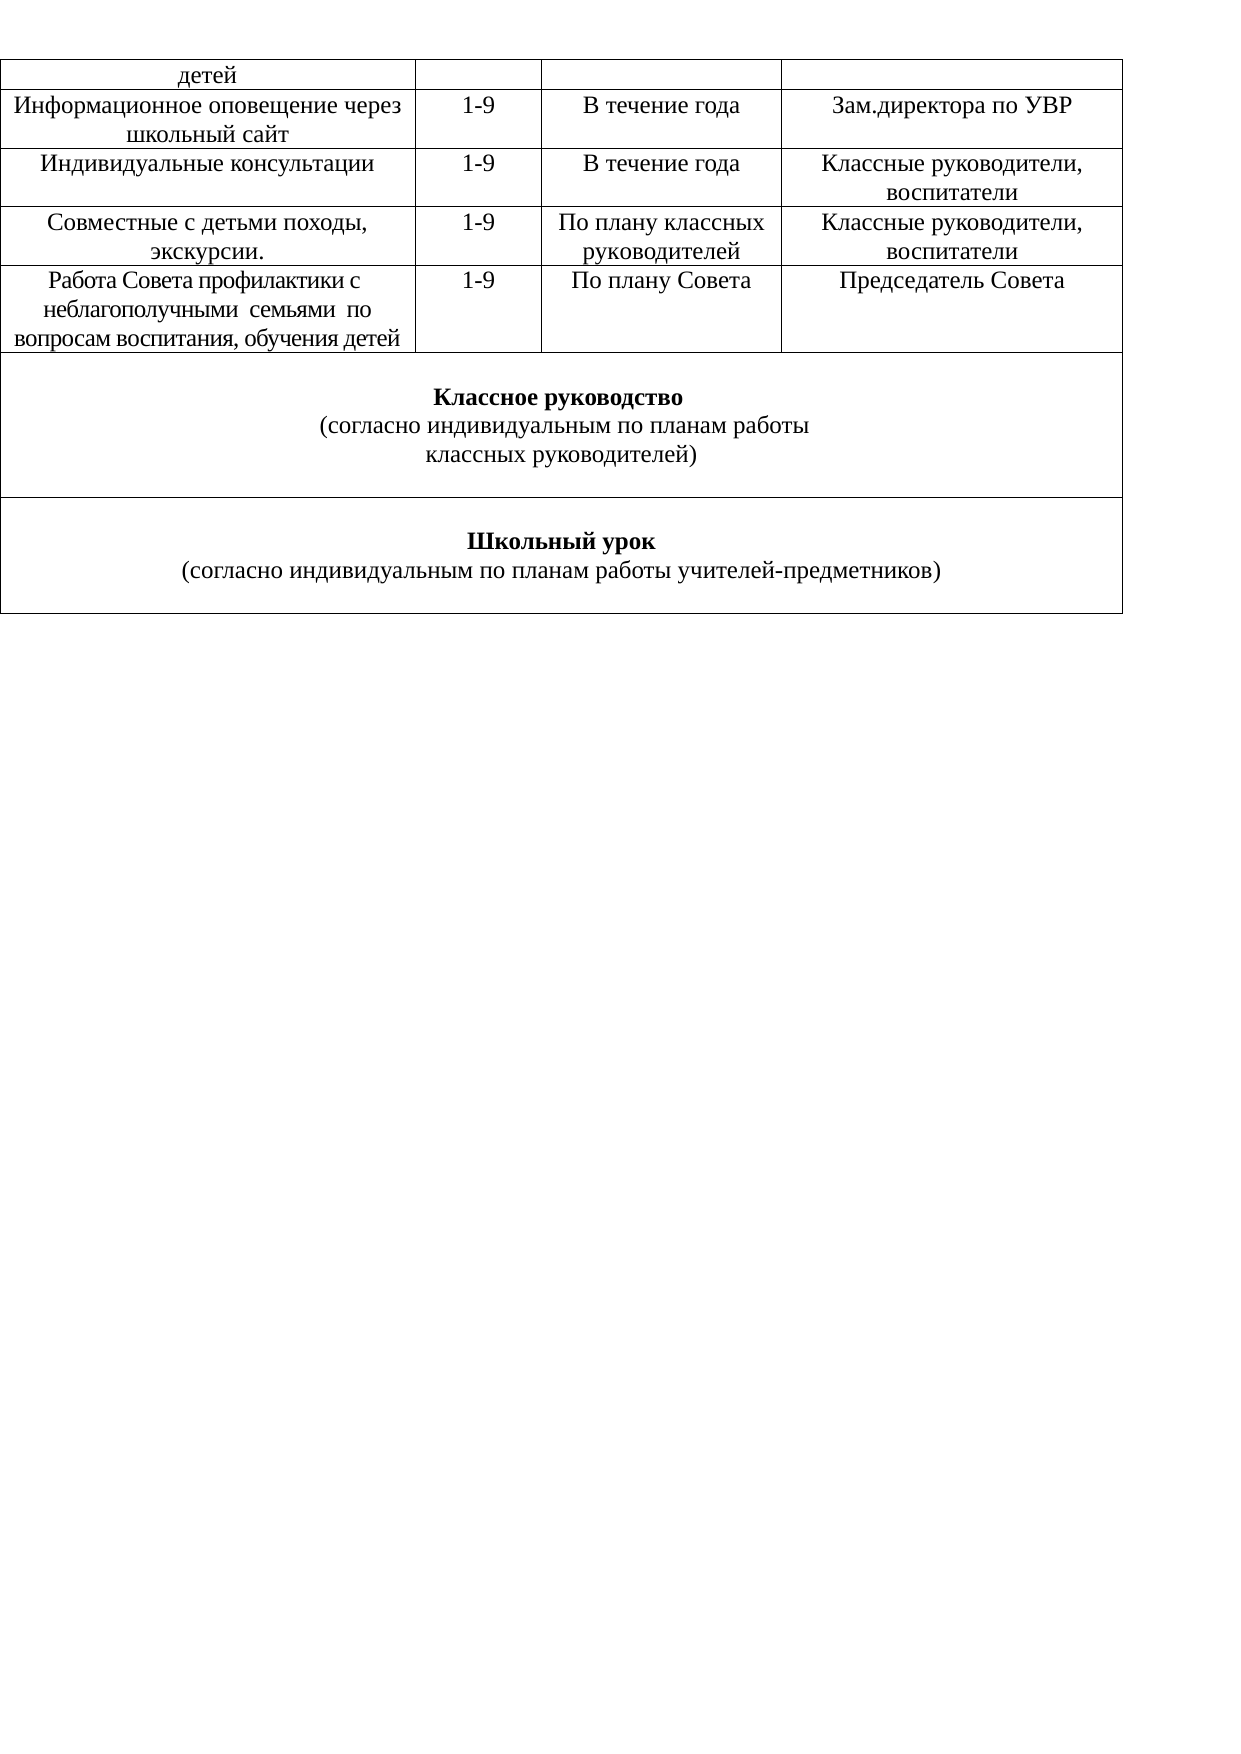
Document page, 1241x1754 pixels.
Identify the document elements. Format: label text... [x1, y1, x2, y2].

table_cell [416, 60, 541, 89]
table_cell Председатель Совета [782, 266, 1122, 352]
table_cell Работа Совета профилактики с неблагополучными семьями по вопросам воспитания, обучения детей [1, 266, 415, 352]
table_cell 1-9 [416, 90, 541, 147]
table_cell По плану классных руководителей [542, 207, 781, 264]
table_cell Классное руководство (согласно индивидуальным по планам работы классных руководителей) [1, 353, 1122, 497]
table_cell [542, 60, 781, 89]
table_cell Классные руководители, воспитатели [782, 149, 1122, 206]
table_cell Классные руководители, воспитатели [782, 207, 1122, 264]
table_cell В течение года [542, 149, 781, 206]
table_cell По плану Совета [542, 266, 781, 352]
table_cell Совместные с детьми походы, экскурсии. [1, 207, 415, 264]
table_cell Зам.директора по УВР [782, 90, 1122, 147]
table_cell 1-9 [416, 266, 541, 352]
table_cell Индивидуальные консультации [1, 149, 415, 206]
table_cell детей [1, 60, 415, 89]
table_cell Информационное оповещение через школьный сайт [1, 90, 415, 147]
table_cell В течение года [542, 90, 781, 147]
table_cell 1-9 [416, 207, 541, 264]
table_cell 1-9 [416, 149, 541, 206]
table_cell [782, 60, 1122, 89]
table_cell Школьный урок (согласно индивидуальным по планам работы учителей-предметников) [1, 498, 1122, 613]
